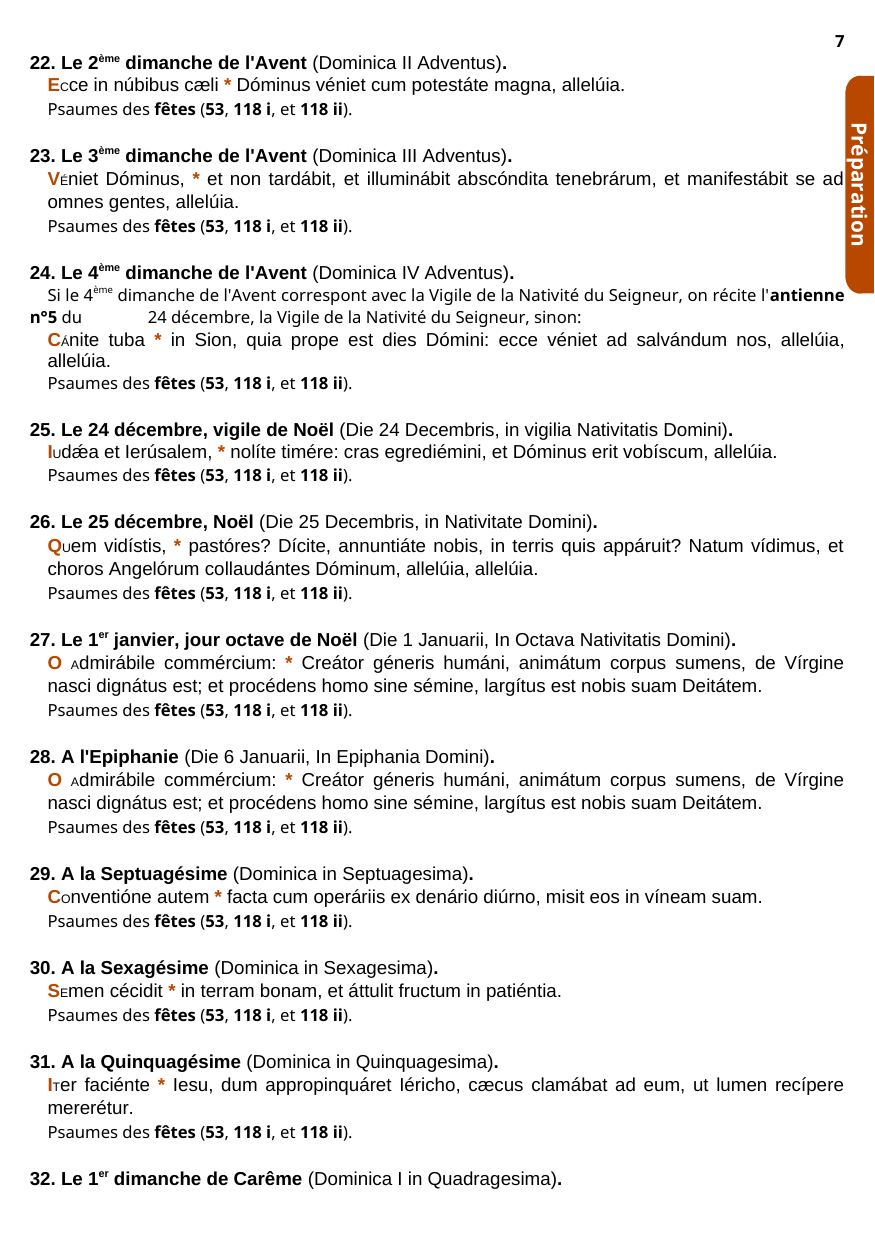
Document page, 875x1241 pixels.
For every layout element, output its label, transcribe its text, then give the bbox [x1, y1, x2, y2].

text 24. Le 4ème dimanche de l'Avent (Dominica IV Adventus). [29, 262, 844, 283]
text 27. Le 1er janvier, jour octave de Noël (Die 1 Januarii, In Octava Nativitatis Domini). [29, 628, 844, 650]
text 30. A la Sexagésime (Dominica in Sexagesima). [29, 957, 844, 978]
text Psaumes des fêtes (53, 118 i, et 118 ii). [29, 1003, 844, 1026]
text 51 [29, 29, 844, 52]
text 25. Le 24 décembre, vigile de Noël (Die 24 Decembris, in vigilia Nativitatis Domini). [29, 419, 844, 441]
text Psaumes des fêtes (53, 118 i, et 118 ii). [29, 581, 844, 604]
text 29. A la Septuagésime (Dominica in Septuagesima). [29, 863, 844, 884]
text Semen cécidit * in terram bonam, et áttulit fructum in patiéntia. [29, 980, 844, 1001]
text 22. Le 2ème dimanche de l'Avent (Dominica II Adventus). [29, 52, 844, 74]
text 32. Le 1er dimanche de Carême (Dominica I in Quadragesima). [29, 1168, 844, 1189]
text Cánite tuba * in Sion, quia prope est dies Dómini: ecce véniet ad salvándum nos, allelúia, allelúia. [29, 329, 844, 372]
text Psaumes des fêtes (53, 118 i, et 118 ii). [29, 464, 844, 487]
text Conventióne autem * facta cum operáriis ex denário diúrno, misit eos in víneam suam. [29, 886, 844, 907]
text Psaumes des fêtes (53, 118 i, et 118 ii). [29, 909, 844, 932]
text Ecce in núbibus cæli * Dóminus véniet cum potestáte magna, allelúia. [29, 74, 844, 95]
text Psaumes des fêtes (53, 118 i, et 118 ii). [29, 372, 844, 394]
text 28. A l'Epiphanie (Die 6 Januarii, In Epiphania Domini). [29, 746, 844, 767]
text Psaumes des fêtes (53, 118 i, et 118 ii). [29, 816, 844, 838]
text Psaumes des fêtes (53, 118 i, et 118 ii). [29, 698, 844, 721]
text Psaumes des fêtes (53, 118 i, et 118 ii). [29, 1120, 844, 1143]
text Véniet Dóminus, * et non tardábit, et illuminábit abscóndita tenebrárum, et manifestábit se ad omnes gentes, allelúia. [29, 167, 844, 212]
text Quem vidístis, * pastóres? Dícite, annuntiáte nobis, in terris quis appáruit? Natum vídimus, et choros Angelórum collaudántes Dóminum, allelúia, allelúia. [29, 534, 844, 579]
text Iudǽa et Ierúsalem, * nolíte timére: cras egrediémini, et Dóminus erit vobíscum, allelúia. [29, 441, 844, 462]
text Psaumes des fêtes (53, 118 i, et 118 ii). [29, 214, 844, 237]
text 31. A la Quinquagésime (Dominica in Quinquagesima). [29, 1050, 844, 1072]
text O admirábile commércium: * Creátor géneris humáni, animátum corpus sumens, de Vírgine nasci dignátus est; et procédens homo sine sémine, largítus est nobis suam Deitátem. [29, 652, 844, 697]
text Psaumes des fêtes (53, 118 i, et 118 ii). [29, 97, 844, 120]
text Iter faciénte * Iesu, dum appropinquáret Iéricho, cæcus clamábat ad eum, ut lumen recípere mererétur. [29, 1073, 844, 1118]
text O admirábile commércium: * Creátor géneris humáni, animátum corpus sumens, de Vírgine nasci dignátus est; et procédens homo sine sémine, largítus est nobis suam Deitátem. [29, 769, 844, 814]
text Si le 4ème dimanche de l'Avent correspont avec la Vigile de la Nativité du Seigneur, on récite l'antienne n°5 du 24 décembre, la Vigile de la Nativité du Seigneur, sinon: [29, 283, 844, 329]
text 26. Le 25 décembre, Noël (Die 25 Decembris, in Nativitate Domini). [29, 511, 844, 533]
text 23. Le 3ème dimanche de l'Avent (Dominica III Adventus). [29, 144, 844, 166]
